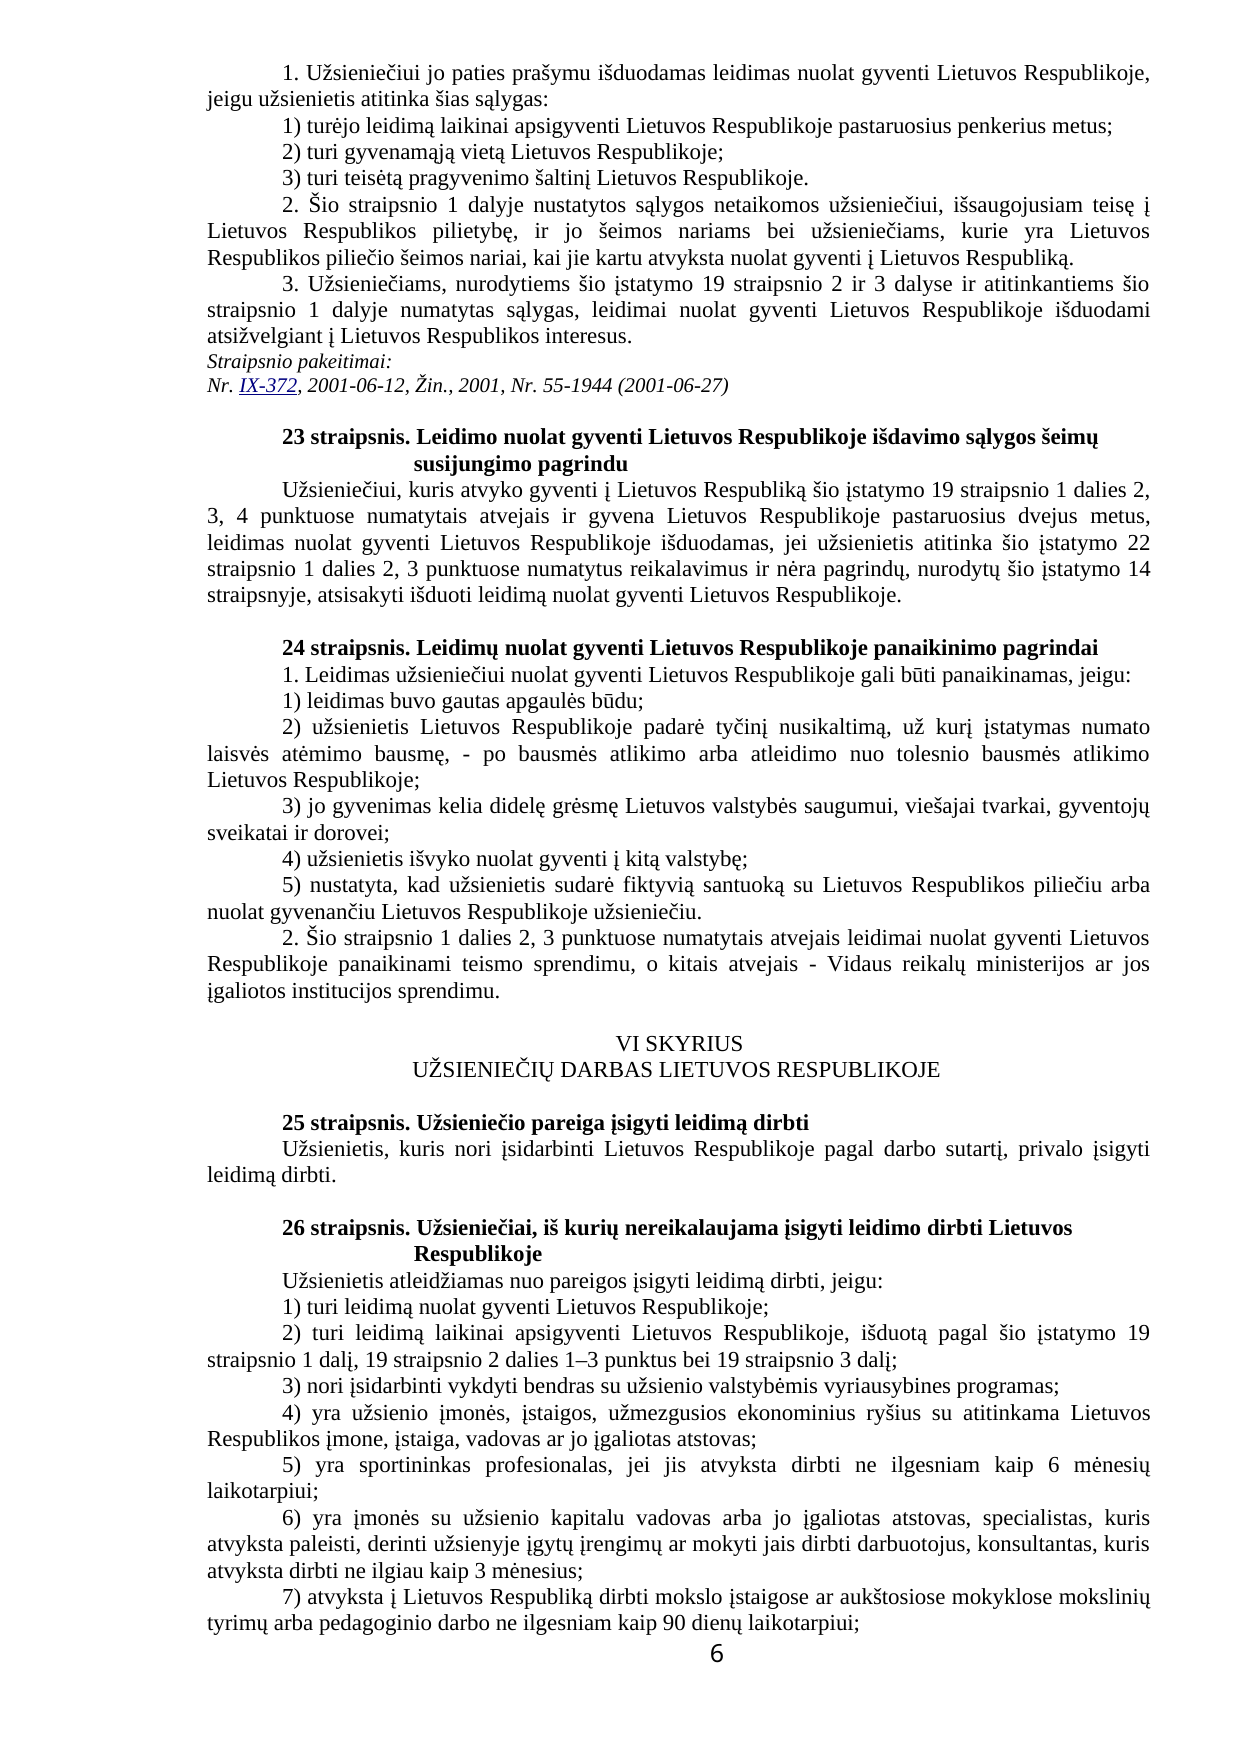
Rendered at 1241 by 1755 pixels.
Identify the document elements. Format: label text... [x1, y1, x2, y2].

text 3. Užsieniečiams, nurodytiems šio įstatymo 19 straipsnio 2 ir 3 dalyse ir atitinkantiems šio straipsnio 1 dalyje numatytas sąlygas, leidimai nuolat gyventi Lietuvos Respublikoje išduodami atsižvelgiant į Lietuvos Respublikos interesus. [207, 270, 1152, 349]
text Straipsnio pakeitimai: [207, 349, 1152, 373]
text 1) turi leidimą nuolat gyventi Lietuvos Respublikoje; [207, 1293, 1152, 1319]
text 4) užsienietis išvyko nuolat gyventi į kitą valstybę; [207, 845, 1152, 871]
text 23 straipsnis. Leidimo nuolat gyventi Lietuvos Respublikoje išdavimo sąlygos šeimų [282, 423, 1152, 450]
text susijungimo pagrindu [413, 450, 1152, 476]
text 5) nustatyta, kad užsienietis sudarė fiktyvią santuoką su Lietuvos Respublikos piliečiu arba nuolat gyvenančiu Lietuvos Respublikoje užsieniečiu. [207, 871, 1152, 924]
text 2. Šio straipsnio 1 dalies 2, 3 punktuose numatytais atvejais leidimai nuolat gyventi Lietuvos Respublikoje panaikinami teismo sprendimu, o kitais atvejais - Vidaus reikalų ministerijos ar jos įgaliotos institucijos sprendimu. [207, 924, 1152, 1003]
text 3) turi teisėtą pragyvenimo šaltinį Lietuvos Respublikoje. [207, 164, 1152, 191]
text 3) jo gyvenimas kelia didelę grėsmę Lietuvos valstybės saugumui, viešajai tvarkai, gyventojų sveikatai ir dorovei; [207, 792, 1152, 845]
text Užsienietis atleidžiamas nuo pareigos įsigyti leidimą dirbti, jeigu: [207, 1267, 1152, 1293]
text 2) užsienietis Lietuvos Respublikoje padarė tyčinį nusikaltimą, už kurį įstatymas numato laisvės atėmimo bausmę, - po bausmės atlikimo arba atleidimo nuo tolesnio bausmės atlikimo Lietuvos Respublikoje; [207, 713, 1152, 792]
text 25 straipsnis. Užsieniečio pareiga įsigyti leidimą dirbti [207, 1109, 1152, 1135]
text Užsienietis, kuris nori įsidarbinti Lietuvos Respublikoje pagal darbo sutartį, privalo įsigyti leidimą dirbti. [207, 1135, 1152, 1188]
text VI SKYRIUS [207, 1029, 1152, 1056]
text 1) leidimas buvo gautas apgaulės būdu; [207, 687, 1152, 713]
text 1. Leidimas užsieniečiui nuolat gyventi Lietuvos Respublikoje gali būti panaikinamas, jeigu: [207, 661, 1152, 687]
text 1) turėjo leidimą laikinai apsigyventi Lietuvos Respublikoje pastaruosius penkerius metus; [207, 112, 1152, 138]
text Nr. IX-372, 2001-06-12, Žin., 2001, Nr. 55-1944 (2001-06-27) [207, 373, 1152, 397]
text UŽSIENIEČIŲ DARBAS LIETUVOS RESPUBLIKOJE [207, 1056, 1152, 1082]
text 24 straipsnis. Leidimų nuolat gyventi Lietuvos Respublikoje panaikinimo pagrindai [282, 634, 1152, 661]
text 3) nori įsidarbinti vykdyti bendras su užsienio valstybėmis vyriausybines programas; [207, 1372, 1152, 1398]
text 26 straipsnis. Užsieniečiai, iš kurių nereikalaujama įsigyti leidimo dirbti Lietuvos [282, 1214, 1152, 1240]
text Respublikoje [413, 1240, 1152, 1267]
text 7) atvyksta į Lietuvos Respubliką dirbti mokslo įstaigose ar aukštosiose mokyklose mokslinių tyrimų arba pedagoginio darbo ne ilgesniam kaip 90 dienų laikotarpiui; [207, 1583, 1152, 1636]
text Užsieniečiui, kuris atvyko gyventi į Lietuvos Respubliką šio įstatymo 19 straipsnio 1 dalies 2, 3, 4 punktuose numatytais atvejais ir gyvena Lietuvos Respublikoje pastaruosius dvejus metus, leidimas nuolat gyventi Lietuvos Respublikoje išduodamas, jei užsienietis atitinka šio įstatymo 22 straipsnio 1 dalies 2, 3 punktuose numatytus reikalavimus ir nėra pagrindų, nurodytų šio įstatymo 14 straipsnyje, atsisakyti išduoti leidimą nuolat gyventi Lietuvos Respublikoje. [207, 476, 1152, 608]
text 2) turi gyvenamąją vietą Lietuvos Respublikoje; [207, 138, 1152, 164]
text 2) turi leidimą laikinai apsigyventi Lietuvos Respublikoje, išduotą pagal šio įstatymo 19 straipsnio 1 dalį, 19 straipsnio 2 dalies 1–3 punktus bei 19 straipsnio 3 dalį; [207, 1319, 1152, 1372]
text 1. Užsieniečiui jo paties prašymu išduodamas leidimas nuolat gyventi Lietuvos Respublikoje, jeigu užsienietis atitinka šias sąlygas: [207, 59, 1152, 112]
text 5) yra sportininkas profesionalas, jei jis atvyksta dirbti ne ilgesniam kaip 6 mėnesių laikotarpiui; [207, 1451, 1152, 1504]
text 6) yra įmonės su užsienio kapitalu vadovas arba jo įgaliotas atstovas, specialistas, kuris atvyksta paleisti, derinti užsienyje įgytų įrengimų ar mokyti jais dirbti darbuotojus, konsultantas, kuris atvyksta dirbti ne ilgiau kaip 3 mėnesius; [207, 1504, 1152, 1583]
text 2. Šio straipsnio 1 dalyje nustatytos sąlygos netaikomos užsieniečiui, išsaugojusiam teisę į Lietuvos Respublikos pilietybę, ir jo šeimos nariams bei užsieniečiams, kurie yra Lietuvos Respublikos piliečio šeimos nariai, kai jie kartu atvyksta nuolat gyventi į Lietuvos Respubliką. [207, 191, 1152, 270]
text 4) yra užsienio įmonės, įstaigos, užmezgusios ekonominius ryšius su atitinkama Lietuvos Respublikos įmone, įstaiga, vadovas ar jo įgaliotas atstovas; [207, 1398, 1152, 1451]
